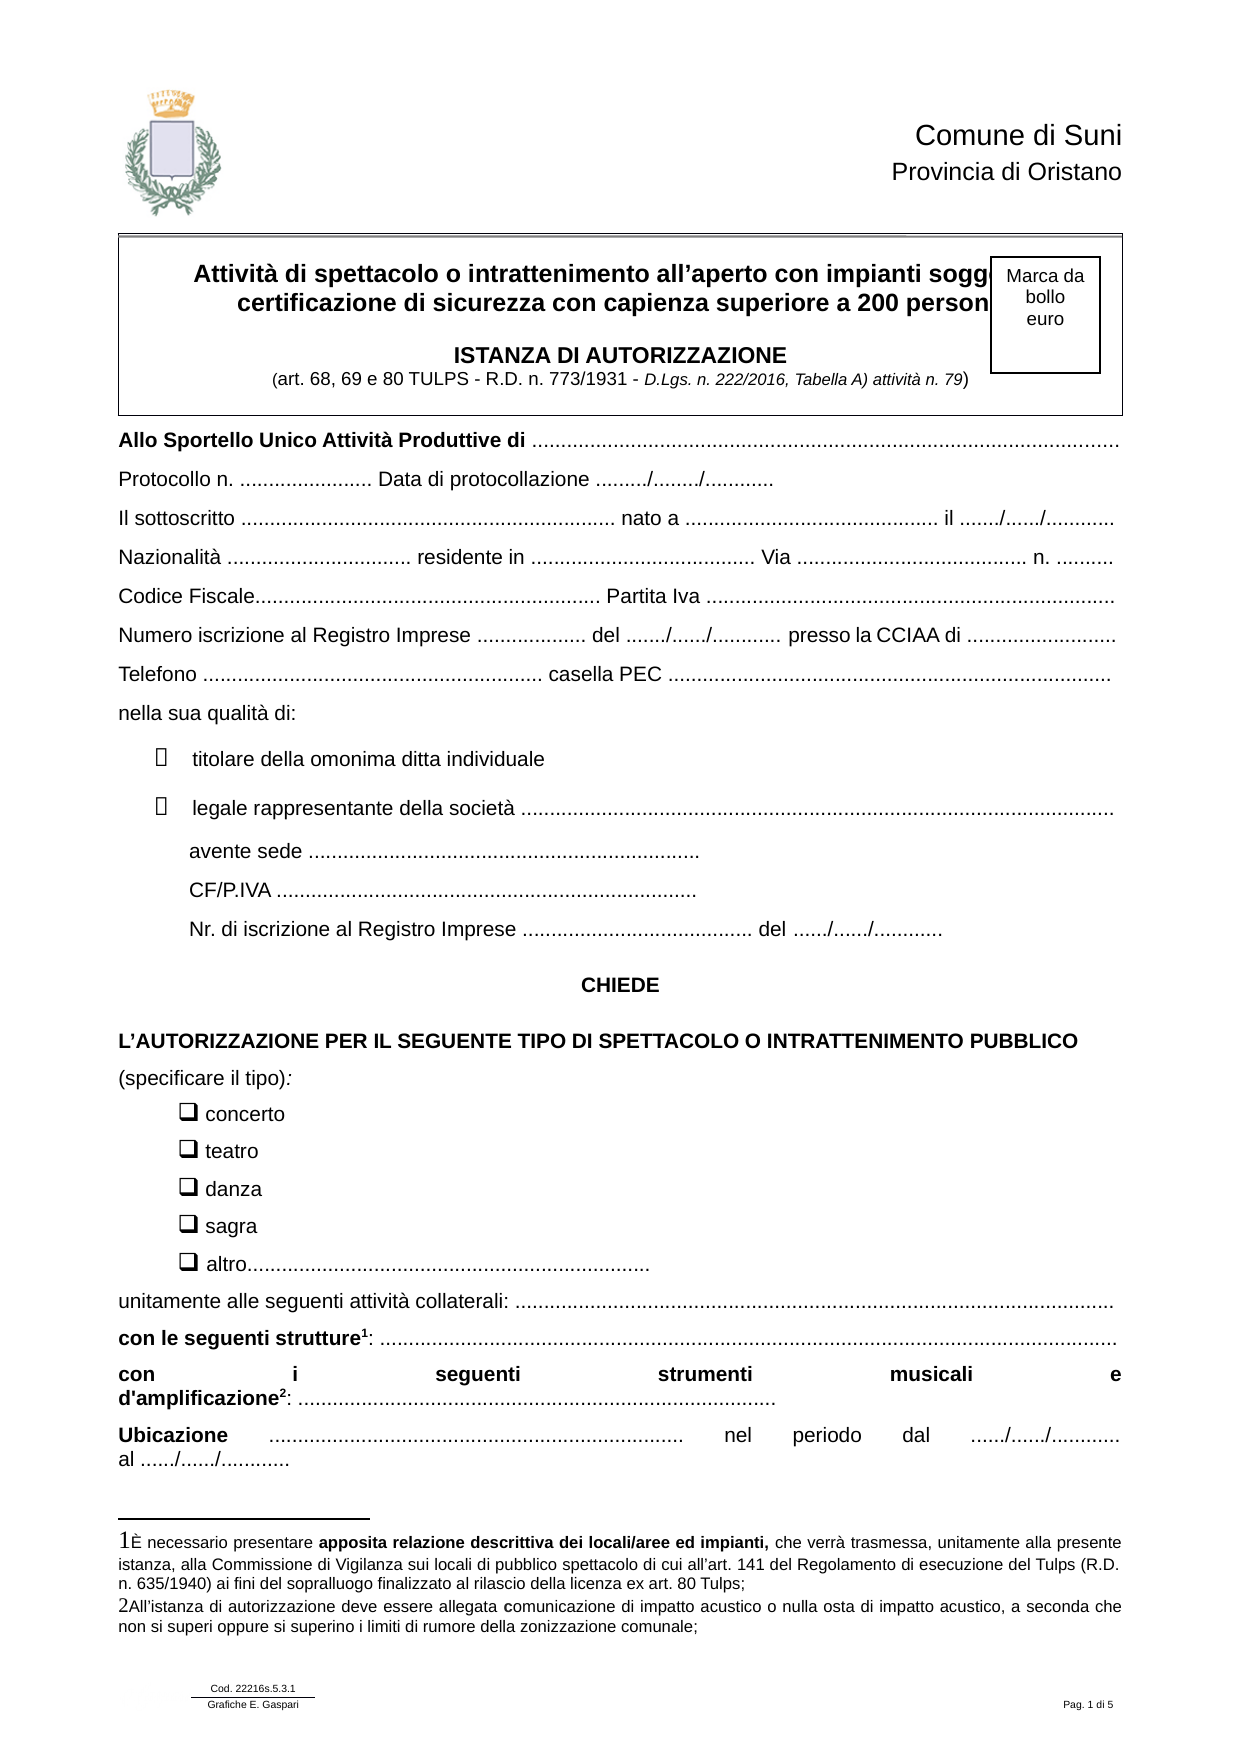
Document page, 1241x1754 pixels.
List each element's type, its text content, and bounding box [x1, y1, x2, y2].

picture [122, 87, 224, 219]
text  teatro [177, 1139, 1122, 1164]
text Comune di Suni [224, 118, 1122, 152]
text È necessario presentare apposita relazione descrittiva dei locali/aree ed impianti, che verrà trasmessa, unitamente alla presente istanza, alla Commissione di Vigilanza sui locali di pubblico spettacolo di cui all’art. 141 del Regolamento di esecuzione del Tulps (R.D. n. 635/1940) ai fini del sopralluogo finalizzato al rilascio della licenza ex art. 80 Tulps; [118, 1526, 1122, 1593]
text  sagra [177, 1214, 1122, 1239]
table_header Attività di spettacolo o intrattenimento all’aperto con impianti soggetti a certificazione di sicurezza con capienza superiore a 200 persone ISTANZA DI AUTORIZZAZIONE (art. 68, 69 e 80 TULPS - R.D. n. 773/1931 - D.Lgs. n. 222/2016, Tabella A) attività n. 79) [119, 238, 1122, 415]
text  titolare della omonima ditta individuale [153, 739, 1122, 773]
text Protocollo n. ....................... Data di protocollazione ........./......../............ [118, 467, 1122, 491]
text con le seguenti strutture: ................................................................................................................................ [118, 1326, 1122, 1350]
text nella sua qualità di: [118, 700, 1122, 724]
text (specificare il tipo): [118, 1065, 1122, 1089]
text Codice Fiscale............................................................ Partita Iva ....................................................................... [118, 584, 1122, 608]
text Il sottoscritto ................................................................. nato a ............................................ il ......./....../............ [118, 506, 1122, 530]
text avente sede .................................................................... [189, 839, 1122, 863]
text Provincia di Oristano [224, 157, 1122, 185]
text unitamente alle seguenti attività collaterali: ........................................................................................................ [118, 1289, 1122, 1313]
text Telefono ........................................................... casella PEC ............................................................................. [118, 661, 1122, 685]
text All’istanza di autorizzazione deve essere allegata comunicazione di impatto acustico o nulla osta di impatto acustico, a seconda che non si superi oppure si superino i limiti di rumore della zonizzazione comunale; [118, 1593, 1122, 1636]
text  danza [177, 1177, 1122, 1202]
text Nr. di iscrizione al Registro Imprese ........................................ del ....../....../............ [189, 917, 1122, 941]
text CF/P.IVA ......................................................................... [189, 878, 1122, 902]
text con i seguenti strumenti musicali e d'amplificazione: ................................................................................... [118, 1362, 1122, 1410]
text  altro...................................................................... [177, 1252, 1122, 1277]
text Ubicazione ........................................................................ nel periodo dal ....../....../............ al ....../....../............ [118, 1423, 1122, 1471]
text Allo Sportello Unico Attività Produttive di [118, 428, 1122, 452]
text Numero iscrizione al Registro Imprese ................... del ......./....../............ presso la CCIAA di .......................... [118, 623, 1122, 647]
text  legale rappresentante della società ....................................................................................................... [153, 789, 1122, 823]
text Nazionalità ................................ residente in ....................................... Via ........................................ n. .......... [118, 545, 1122, 569]
text CHIEDE [118, 973, 1122, 997]
text L’AUTORIZZAZIONE PER IL SEGUENTE TIPO DI SPETTACOLO O INTRATTENIMENTO PUBBLICO [118, 1029, 1122, 1053]
text  concerto [177, 1102, 1122, 1127]
